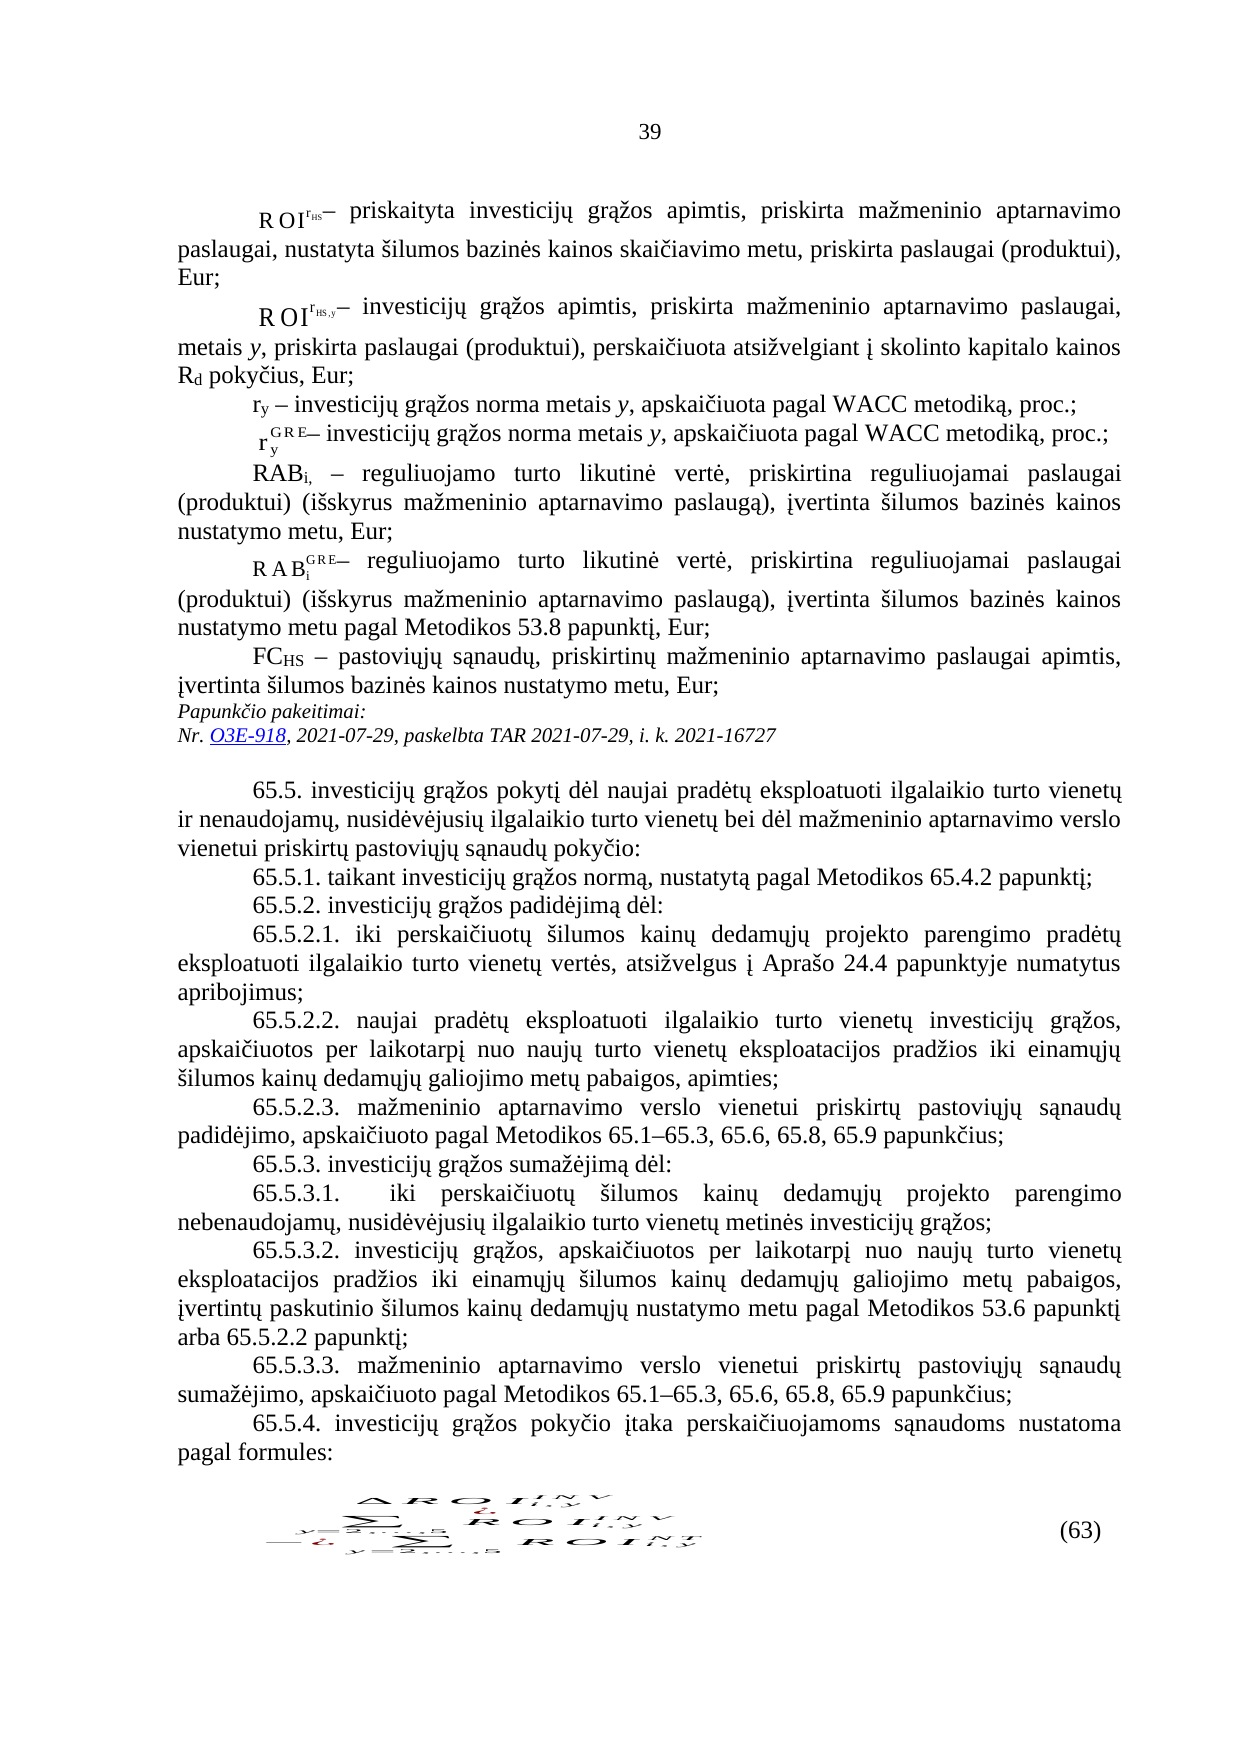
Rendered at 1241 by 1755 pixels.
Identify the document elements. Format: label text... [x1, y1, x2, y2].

text 65.5.2.2. naujai pradėtų eksploatuoti ilgalaikio turto vienetų investicijų grąžos, apskaičiuotos per laikotarpį nuo naujų turto vienetų eksploatacijos pradžios iki einamųjų šilumos kainų dedamųjų galiojimo metų pabaigos, apimties; [177, 1006, 1122, 1092]
text 65.5. investicijų grąžos pokytį dėl naujai pradėtų eksploatuoti ilgalaikio turto vienetų ir nenaudojamų, nusidėvėjusių ilgalaikio turto vienetų bei dėl mažmeninio aptarnavimo verslo vienetui priskirtų pastoviųjų sąnaudų pokyčio: [177, 776, 1122, 862]
text 65.5.3.3. mažmeninio aptarnavimo verslo vienetui priskirtų pastoviųjų sąnaudų sumažėjimo, apskaičiuoto pagal Metodikos 65.1–65.3, 65.6, 65.8, 65.9 papunkčius; [177, 1351, 1122, 1408]
text 65.5.3. investicijų grąžos sumažėjimą dėl: [177, 1149, 1122, 1178]
text 65.5.1. taikant investicijų grąžos normą, nustatytą pagal Metodikos 65.4.2 papunktį; [177, 862, 1122, 891]
text 65.5.3.1. iki perskaičiuotų šilumos kainų dedamųjų projekto parengimo nebenaudojamų, nusidėvėjusių ilgalaikio turto vienetų metinės investicijų grąžos; [177, 1178, 1122, 1236]
text 65.5.3.2. investicijų grąžos, apskaičiuotos per laikotarpį nuo naujų turto vienetų eksploatacijos pradžios iki einamųjų šilumos kainų dedamųjų galiojimo metų pabaigos, įvertintų paskutinio šilumos kainų dedamųjų nustatymo metu pagal Metodikos 53.6 papunktį arba 65.5.2.2 papunktį; [177, 1236, 1122, 1351]
table_header [249, 1494, 1038, 1565]
text 65.5.2. investicijų grąžos padidėjimą dėl: [177, 891, 1122, 919]
text – investicijų grąžos apimtis, priskirta mažmeninio aptarnavimo paslaugai, metais y, priskirta paslaugai (produktui), perskaičiuota atsižvelgiant į skolinto kapitalo kainos Rd pokyčius, Eur; [177, 291, 1122, 389]
table_header [177, 1494, 248, 1565]
text Papunkčio pakeitimai: [177, 699, 1122, 723]
text – reguliuojamo turto likutinė vertė, priskirtina reguliuojamai paslaugai (produktui) (išskyrus mažmeninio aptarnavimo paslaugą), įvertinta šilumos bazinės kainos nustatymo metu pagal Metodikos 53.8 papunktį, Eur; [177, 545, 1122, 641]
text RABi, – reguliuojamo turto likutinė vertė, priskirtina reguliuojamai paslaugai (produktui) (išskyrus mažmeninio aptarnavimo paslaugą), įvertinta šilumos bazinės kainos nustatymo metu, Eur; [177, 458, 1122, 545]
text 65.5.2.3. mažmeninio aptarnavimo verslo vienetui priskirtų pastoviųjų sąnaudų padidėjimo, apskaičiuoto pagal Metodikos 65.1–65.3, 65.6, 65.8, 65.9 papunkčius; [177, 1092, 1122, 1149]
text – investicijų grąžos norma metais y, apskaičiuota pagal WACC metodiką, proc.; [177, 418, 1122, 458]
text ry – investicijų grąžos norma metais y, apskaičiuota pagal WACC metodiką, proc.; [177, 389, 1122, 418]
text – priskaityta investicijų grąžos apimtis, priskirta mažmeninio aptarnavimo paslaugai, nustatyta šilumos bazinės kainos skaičiavimo metu, priskirta paslaugai (produktui), Eur; [177, 196, 1122, 291]
text Nr. O3E-918, 2021-07-29, paskelbta TAR 2021-07-29, i. k. 2021-16727 [177, 723, 1122, 747]
text FCHS – pastoviųjų sąnaudų, priskirtinų mažmeninio aptarnavimo paslaugai apimtis, įvertinta šilumos bazinės kainos nustatymo metu, Eur; [177, 641, 1122, 699]
text 65.5.4. investicijų grąžos pokyčio įtaka perskaičiuojamoms sąnaudoms nustatoma pagal formules: [177, 1408, 1122, 1466]
table_header (63) [1039, 1494, 1122, 1565]
text 65.5.2.1. iki perskaičiuotų šilumos kainų dedamųjų projekto parengimo pradėtų eksploatuoti ilgalaikio turto vienetų vertės, atsižvelgus į Aprašo 24.4 papunktyje numatytus apribojimus; [177, 919, 1122, 1006]
